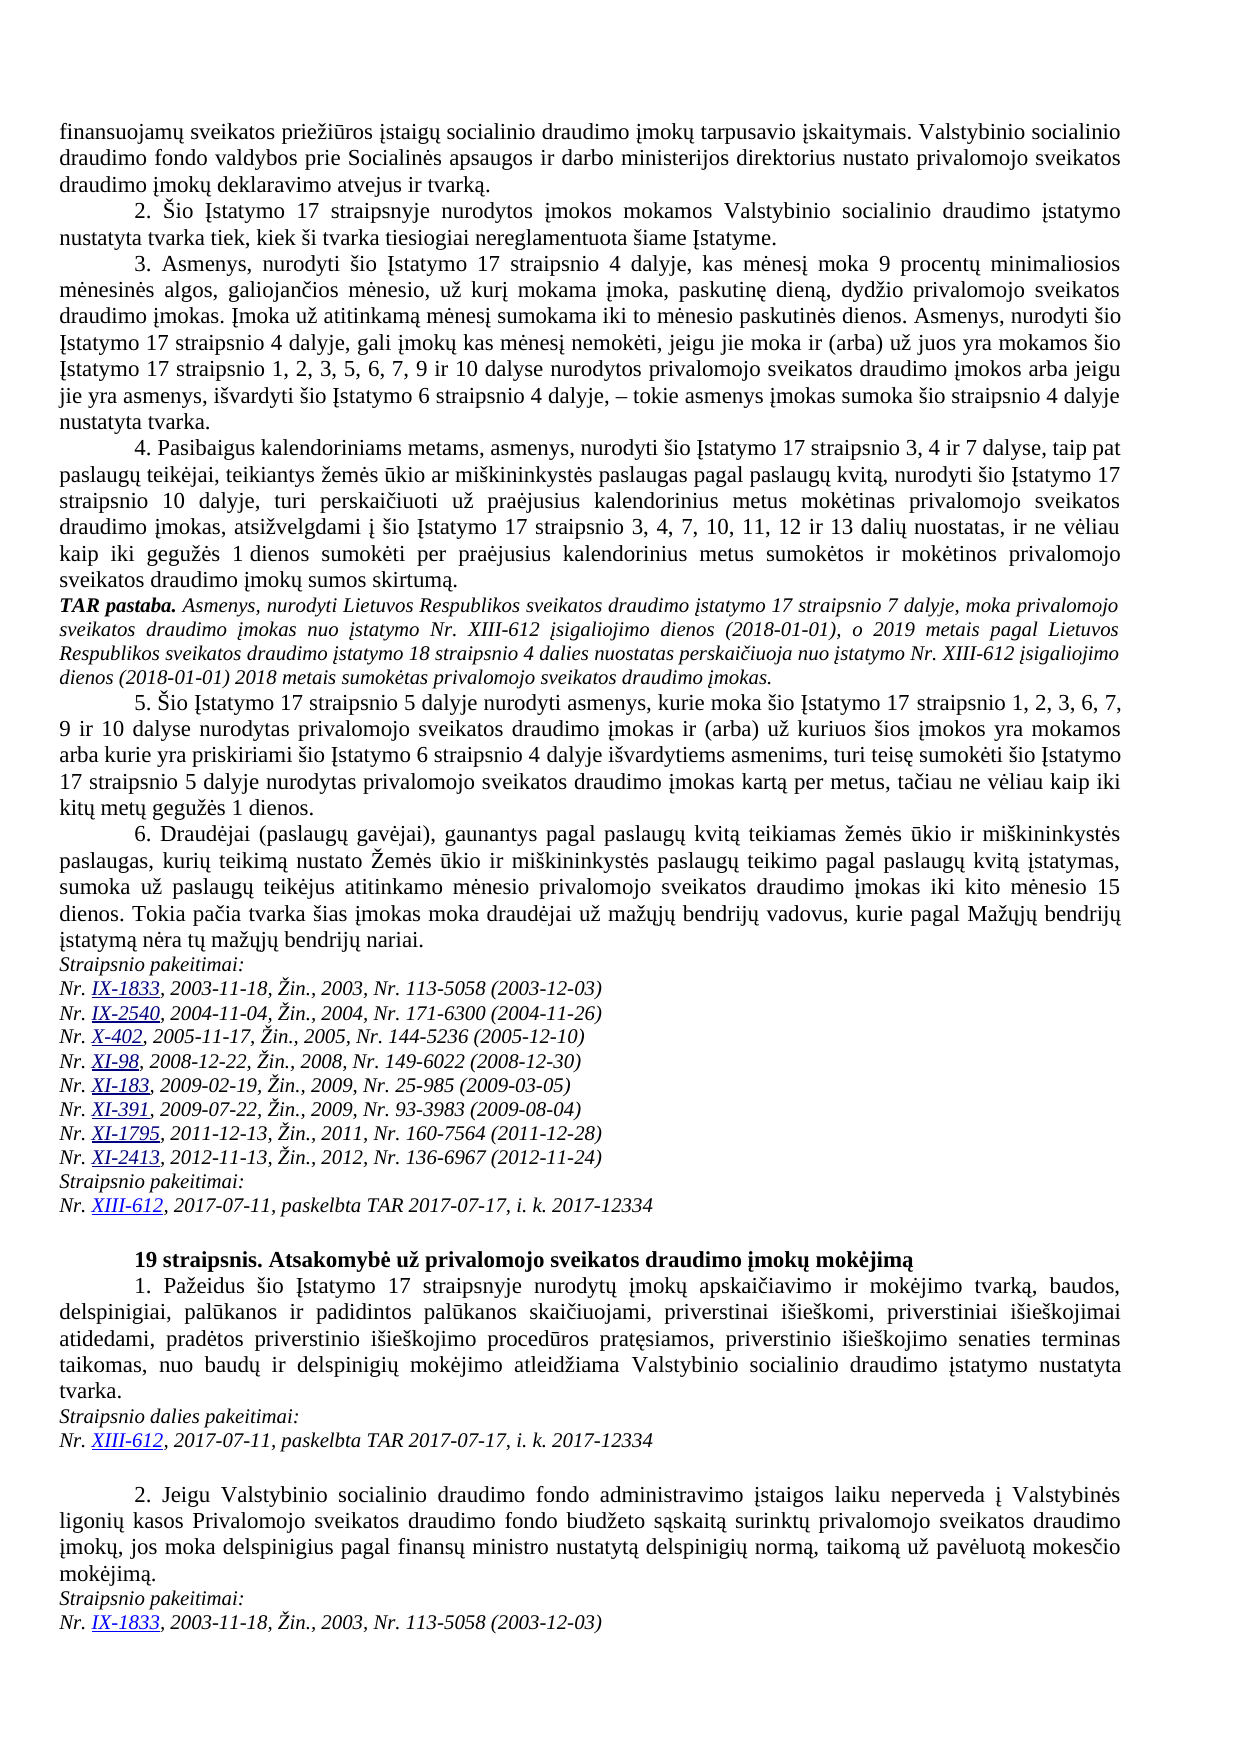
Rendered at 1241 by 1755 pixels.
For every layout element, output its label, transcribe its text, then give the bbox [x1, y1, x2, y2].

text Nr. XIII-612, 2017-07-11, paskelbta TAR 2017-07-17, i. k. 2017-12334 [59, 1193, 1122, 1217]
text Nr. XI-183, 2009-02-19, Žin., 2009, Nr. 25-985 (2009-03-05) [59, 1073, 1122, 1097]
text Straipsnio pakeitimai: [59, 952, 1122, 976]
text 19 straipsnis. Atsakomybė už privalomojo sveikatos draudimo įmokų mokėjimą [59, 1246, 1122, 1272]
text 5. Šio Įstatymo 17 straipsnio 5 dalyje nurodyti asmenys, kurie moka šio Įstatymo 17 straipsnio 1, 2, 3, 6, 7, 9 ir 10 dalyse nurodytas privalomojo sveikatos draudimo įmokas ir (arba) už kuriuos šios įmokos yra mokamos arba kurie yra priskiriami šio Įstatymo 6 straipsnio 4 dalyje išvardytiems asmenims, turi teisę sumokėti šio Įstatymo 17 straipsnio 5 dalyje nurodytas privalomojo sveikatos draudimo įmokas kartą per metus, tačiau ne vėliau kaip iki kitų metų gegužės 1 dienos. [59, 689, 1122, 821]
text Nr. IX-1833, 2003-11-18, Žin., 2003, Nr. 113-5058 (2003-12-03) [59, 976, 1122, 1000]
text Nr. X-402, 2005-11-17, Žin., 2005, Nr. 144-5236 (2005-12-10) [59, 1024, 1122, 1048]
text Nr. XI-1795, 2011-12-13, Žin., 2011, Nr. 160-7564 (2011-12-28) [59, 1121, 1122, 1145]
text Nr. XI-2413, 2012-11-13, Žin., 2012, Nr. 136-6967 (2012-11-24) [59, 1145, 1122, 1169]
text Nr. XI-98, 2008-12-22, Žin., 2008, Nr. 149-6022 (2008-12-30) [59, 1048, 1122, 1073]
text Nr. IX-1833, 2003-11-18, Žin., 2003, Nr. 113-5058 (2003-12-03) [59, 1610, 1122, 1634]
text 2. Jeigu Valstybinio socialinio draudimo fondo administravimo įstaigos laiku neperveda į Valstybinės ligonių kasos Privalomojo sveikatos draudimo fondo biudžeto sąskaitą surinktų privalomojo sveikatos draudimo įmokų, jos moka delspinigius pagal finansų ministro nustatytą delspinigių normą, taikomą už pavėluotą mokesčio mokėjimą. [59, 1481, 1122, 1586]
text 4. Pasibaigus kalendoriniams metams, asmenys, nurodyti šio Įstatymo 17 straipsnio 3, 4 ir 7 dalyse, taip pat paslaugų teikėjai, teikiantys žemės ūkio ar miškininkystės paslaugas pagal paslaugų kvitą, nurodyti šio Įstatymo 17 straipsnio 10 dalyje, turi perskaičiuoti už praėjusius kalendorinius metus mokėtinas privalomojo sveikatos draudimo įmokas, atsižvelgdami į šio Įstatymo 17 straipsnio 3, 4, 7, 10, 11, 12 ir 13 dalių nuostatas, ir ne vėliau kaip iki gegužės 1 dienos sumokėti per praėjusius kalendorinius metus sumokėtos ir mokėtinos privalomojo sveikatos draudimo įmokų sumos skirtumą. [59, 434, 1122, 592]
text Straipsnio dalies pakeitimai: [59, 1404, 1122, 1428]
text Straipsnio pakeitimai: [59, 1586, 1122, 1610]
text finansuojamų sveikatos priežiūros įstaigų socialinio draudimo įmokų tarpusavio įskaitymais. Valstybinio socialinio draudimo fondo valdybos prie Socialinės apsaugos ir darbo ministerijos direktorius nustato privalomojo sveikatos draudimo įmokų deklaravimo atvejus ir tvarką. [59, 118, 1122, 197]
text Nr. XI-391, 2009-07-22, Žin., 2009, Nr. 93-3983 (2009-08-04) [59, 1097, 1122, 1121]
text TAR pastaba. Asmenys, nurodyti Lietuvos Respublikos sveikatos draudimo įstatymo 17 straipsnio 7 dalyje, moka privalomojo sveikatos draudimo įmokas nuo įstatymo Nr. XIII-612 įsigaliojimo dienos (2018-01-01), o 2019 metais pagal Lietuvos Respublikos sveikatos draudimo įstatymo 18 straipsnio 4 dalies nuostatas perskaičiuoja nuo įstatymo Nr. XIII-612 įsigaliojimo dienos (2018-01-01) 2018 metais sumokėtas privalomojo sveikatos draudimo įmokas. [59, 592, 1122, 689]
text 6. Draudėjai (paslaugų gavėjai), gaunantys pagal paslaugų kvitą teikiamas žemės ūkio ir miškininkystės paslaugas, kurių teikimą nustato Žemės ūkio ir miškininkystės paslaugų teikimo pagal paslaugų kvitą įstatymas, sumoka už paslaugų teikėjus atitinkamo mėnesio privalomojo sveikatos draudimo įmokas iki kito mėnesio 15 dienos. Tokia pačia tvarka šias įmokas moka draudėjai už mažųjų bendrijų vadovus, kurie pagal Mažųjų bendrijų įstatymą nėra tų mažųjų bendrijų nariai. [59, 821, 1122, 952]
text Nr. XIII-612, 2017-07-11, paskelbta TAR 2017-07-17, i. k. 2017-12334 [59, 1428, 1122, 1452]
text Nr. IX-2540, 2004-11-04, Žin., 2004, Nr. 171-6300 (2004-11-26) [59, 1000, 1122, 1024]
text 2. Šio Įstatymo 17 straipsnyje nurodytos įmokos mokamos Valstybinio socialinio draudimo įstatymo nustatyta tvarka tiek, kiek ši tvarka tiesiogiai nereglamentuota šiame Įstatyme. [59, 197, 1122, 250]
text 3. Asmenys, nurodyti šio Įstatymo 17 straipsnio 4 dalyje, kas mėnesį moka 9 procentų minimaliosios mėnesinės algos, galiojančios mėnesio, už kurį mokama įmoka, paskutinę dieną, dydžio privalomojo sveikatos draudimo įmokas. Įmoka už atitinkamą mėnesį sumokama iki to mėnesio paskutinės dienos. Asmenys, nurodyti šio Įstatymo 17 straipsnio 4 dalyje, gali įmokų kas mėnesį nemokėti, jeigu jie moka ir (arba) už juos yra mokamos šio Įstatymo 17 straipsnio 1, 2, 3, 5, 6, 7, 9 ir 10 dalyse nurodytos privalomojo sveikatos draudimo įmokos arba jeigu jie yra asmenys, išvardyti šio Įstatymo 6 straipsnio 4 dalyje, – tokie asmenys įmokas sumoka šio straipsnio 4 dalyje nustatyta tvarka. [59, 250, 1122, 434]
text 1. Pažeidus šio Įstatymo 17 straipsnyje nurodytų įmokų apskaičiavimo ir mokėjimo tvarką, baudos, delspinigiai, palūkanos ir padidintos palūkanos skaičiuojami, priverstinai išieškomi, priverstiniai išieškojimai atidedami, pradėtos priverstinio išieškojimo procedūros pratęsiamos, priverstinio išieškojimo senaties terminas taikomas, nuo baudų ir delspinigių mokėjimo atleidžiama Valstybinio socialinio draudimo įstatymo nustatyta tvarka. [59, 1272, 1122, 1404]
text Straipsnio pakeitimai: [59, 1169, 1122, 1193]
